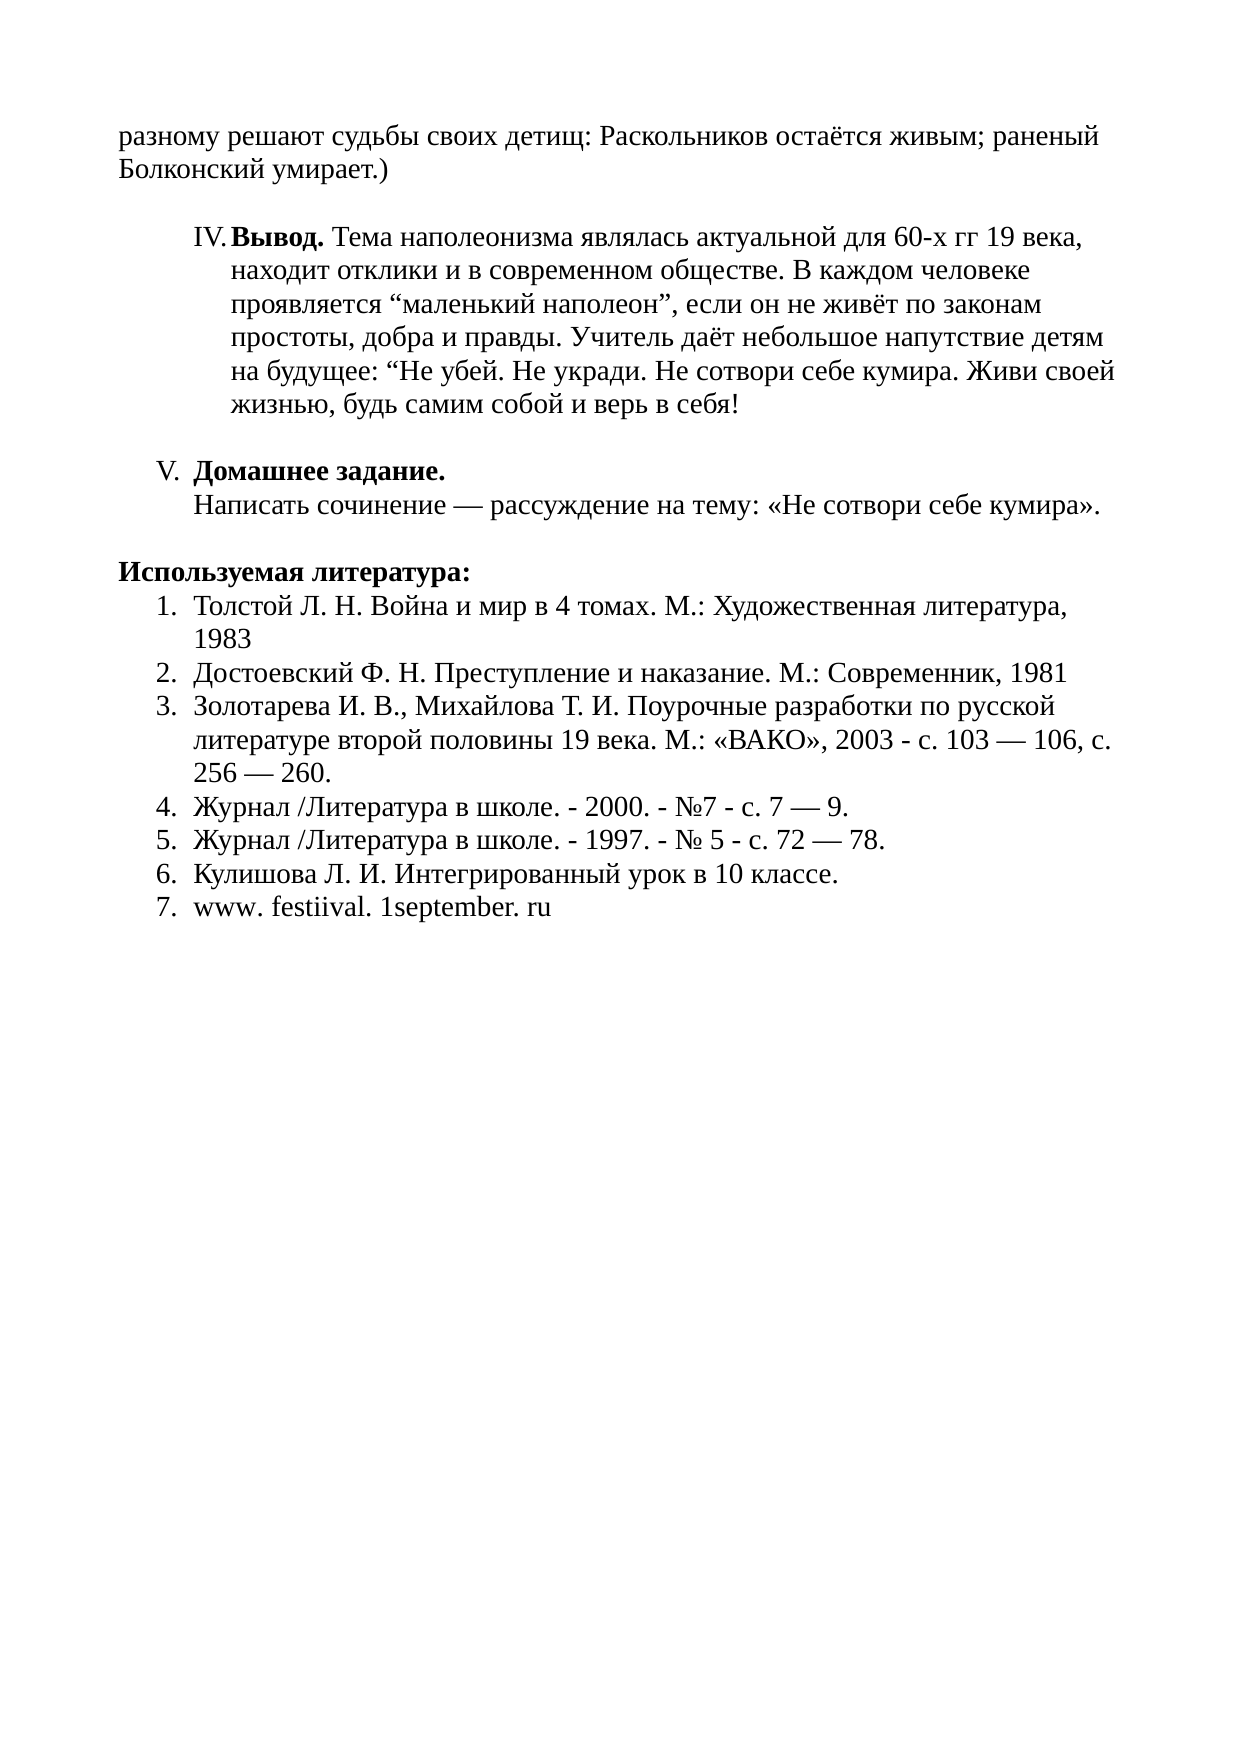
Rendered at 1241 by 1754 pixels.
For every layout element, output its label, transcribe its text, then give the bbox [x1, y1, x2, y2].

list Журнал /Литература в школе. - 1997. - № 5 - с. 72 — 78. [156, 822, 1122, 856]
list Кулишова Л. И. Интегрированный урок в 10 классе. [156, 856, 1122, 889]
list Золотарева И. В., Михайлова Т. И. Поурочные разработки по русской литературе второй половины 19 века. М.: «ВАКО», 2003 - с. 103 — 106, с. 256 — 260. [156, 688, 1122, 789]
list Вывод. Тема наполеонизма являлась актуальной для 60-х гг 19 века, находит отклики и в современном обществе. В каждом человеке проявляется “маленький наполеон”, если он не живёт по законам простоты, добра и правды. Учитель даёт небольшое напутствие детям на будущее: “Не убей. Не укради. Не сотвори себе кумира. Живи своей жизнью, будь самим собой и верь в себя! [193, 219, 1122, 420]
list Толстой Л. Н. Война и мир в 4 томах. М.: Художественная литература, 1983 [156, 588, 1122, 655]
text Используемая литература: [118, 554, 1122, 588]
list Домашнее задание. [156, 453, 1122, 487]
list Журнал /Литература в школе. - 2000. - №7 - с. 7 — 9. [156, 789, 1122, 822]
list Написать сочинение — рассуждение на тему: «Не сотвори себе кумира». [156, 487, 1122, 521]
list Достоевский Ф. Н. Преступление и наказание. М.: Современник, 1981 [156, 655, 1122, 688]
list www. festiival. 1september. ru [156, 889, 1122, 923]
text разному решают судьбы своих детищ: Раскольников остаётся живым; раненый Болконский умирает.) [118, 118, 1122, 185]
